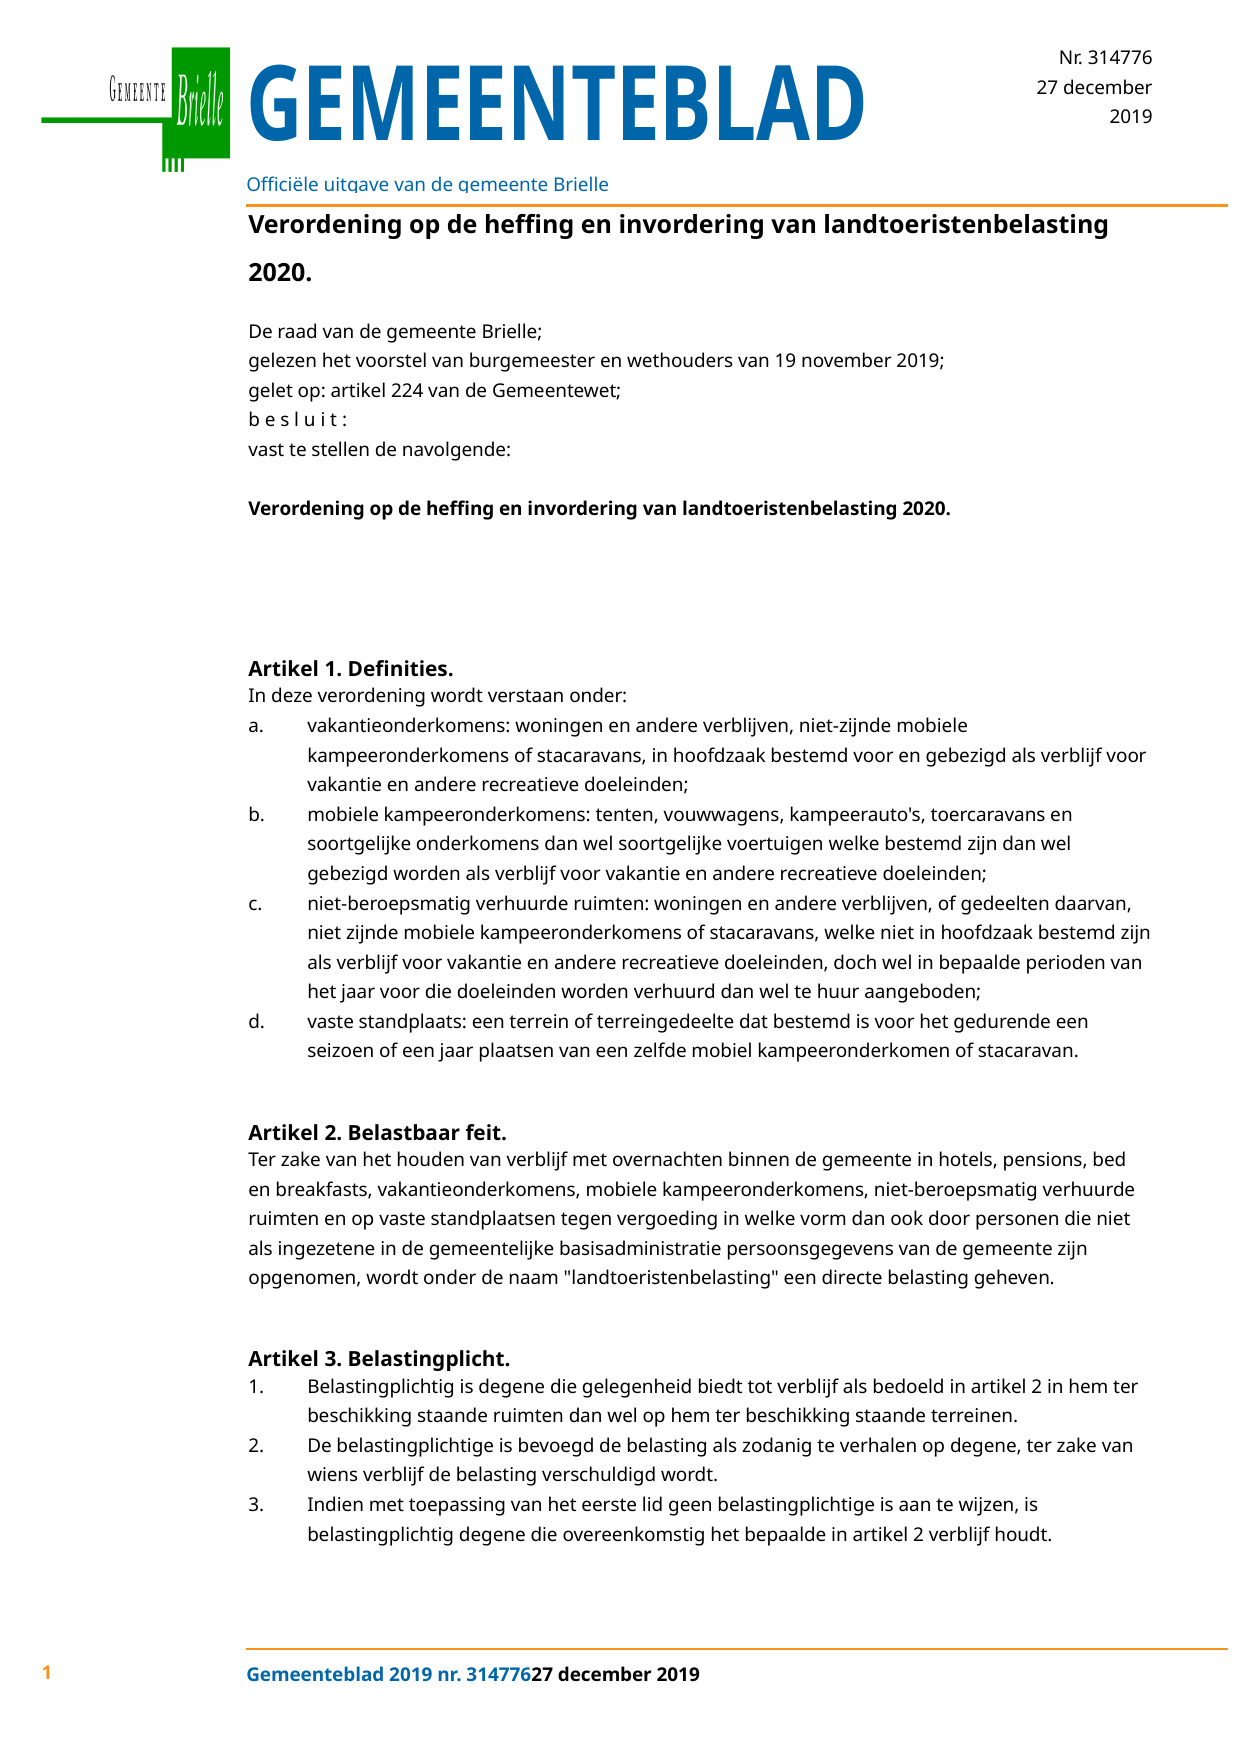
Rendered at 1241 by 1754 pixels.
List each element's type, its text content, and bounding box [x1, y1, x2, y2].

text Artikel 1. Definities. [248, 654, 1152, 683]
list vaste standplaats: een terrein of terreingedeelte dat bestemd is voor het gedurende een seizoen of een jaar plaatsen van een zelfde mobiel kampeeronderkomen of stacaravan. [248, 1008, 1152, 1063]
text Verordening op de heffing en invordering van landtoeristenbelasting 2020. [248, 495, 1152, 521]
picture [41, 47, 231, 172]
text gelet op: artikel 224 van de Gemeentewet; [248, 377, 1152, 403]
text vast te stellen de navolgende: [248, 436, 1152, 462]
list Belastingplichtig is degene die gelegenheid biedt tot verblijf als bedoeld in artikel 2 in hem ter beschikking staande ruimten dan wel op hem ter beschikking staande terreinen. [248, 1373, 1152, 1428]
list Indien met toepassing van het eerste lid geen belastingplichtige is aan te wijzen, is belastingplichtig degene die overeenkomstig het bepaalde in artikel 2 verblijf houdt. [248, 1491, 1152, 1547]
text Artikel 2. Belastbaar feit. [248, 1118, 1152, 1146]
text Ter zake van het houden van verblijf met overnachten binnen de gemeente in hotels, pensions, bed en breakfasts, vakantieonderkomens, mobiele kampeeronderkomens, niet-beroepsmatig verhuurde ruimten en op vaste standplaatsen tegen vergoeding in welke vorm dan ook door personen die niet als ingezetene in de gemeentelijke basisadministratie persoonsgegevens van de gemeente zijn opgenomen, wordt onder de naam "landtoeristenbelasting" een directe belasting geheven. [248, 1146, 1152, 1290]
text Artikel 3. Belastingplicht. [248, 1344, 1152, 1373]
text De raad van de gemeente Brielle; [248, 318, 1152, 344]
text Verordening op de heffing en invordering van landtoeristenbelasting 2020. [248, 207, 1152, 288]
list vakantieonderkomens: woningen en andere verblijven, niet-zijnde mobiele kampeeronderkomens of stacaravans, in hoofdzaak bestemd voor en gebezigd als verblijf voor vakantie en andere recreatieve doeleinden; [248, 712, 1152, 797]
list niet-beroepsmatig verhuurde ruimten: woningen en andere verblijven, of gedeelten daarvan, niet zijnde mobiele kampeeronderkomens of stacaravans, welke niet in hoofdzaak bestemd zijn als verblijf voor vakantie en andere recreatieve doeleinden, doch wel in bepaalde perioden van het jaar voor die doeleinden worden verhuurd dan wel te huur aangeboden; [248, 890, 1152, 1004]
text gelezen het voorstel van burgemeester en wethouders van 19 november 2019; [248, 347, 1152, 373]
text b e s l u i t : [248, 407, 1152, 432]
text In deze verordening wordt verstaan onder: [248, 683, 1152, 708]
list mobiele kampeeronderkomens: tenten, vouwwagens, kampeerauto's, toercaravans en soortgelijke onderkomens dan wel soortgelijke voertuigen welke bestemd zijn dan wel gebezigd worden als verblijf voor vakantie en andere recreatieve doeleinden; [248, 801, 1152, 886]
list De belastingplichtige is bevoegd de belasting als zodanig te verhalen op degene, ter zake van wiens verblijf de belasting verschuldigd wordt. [248, 1432, 1152, 1487]
